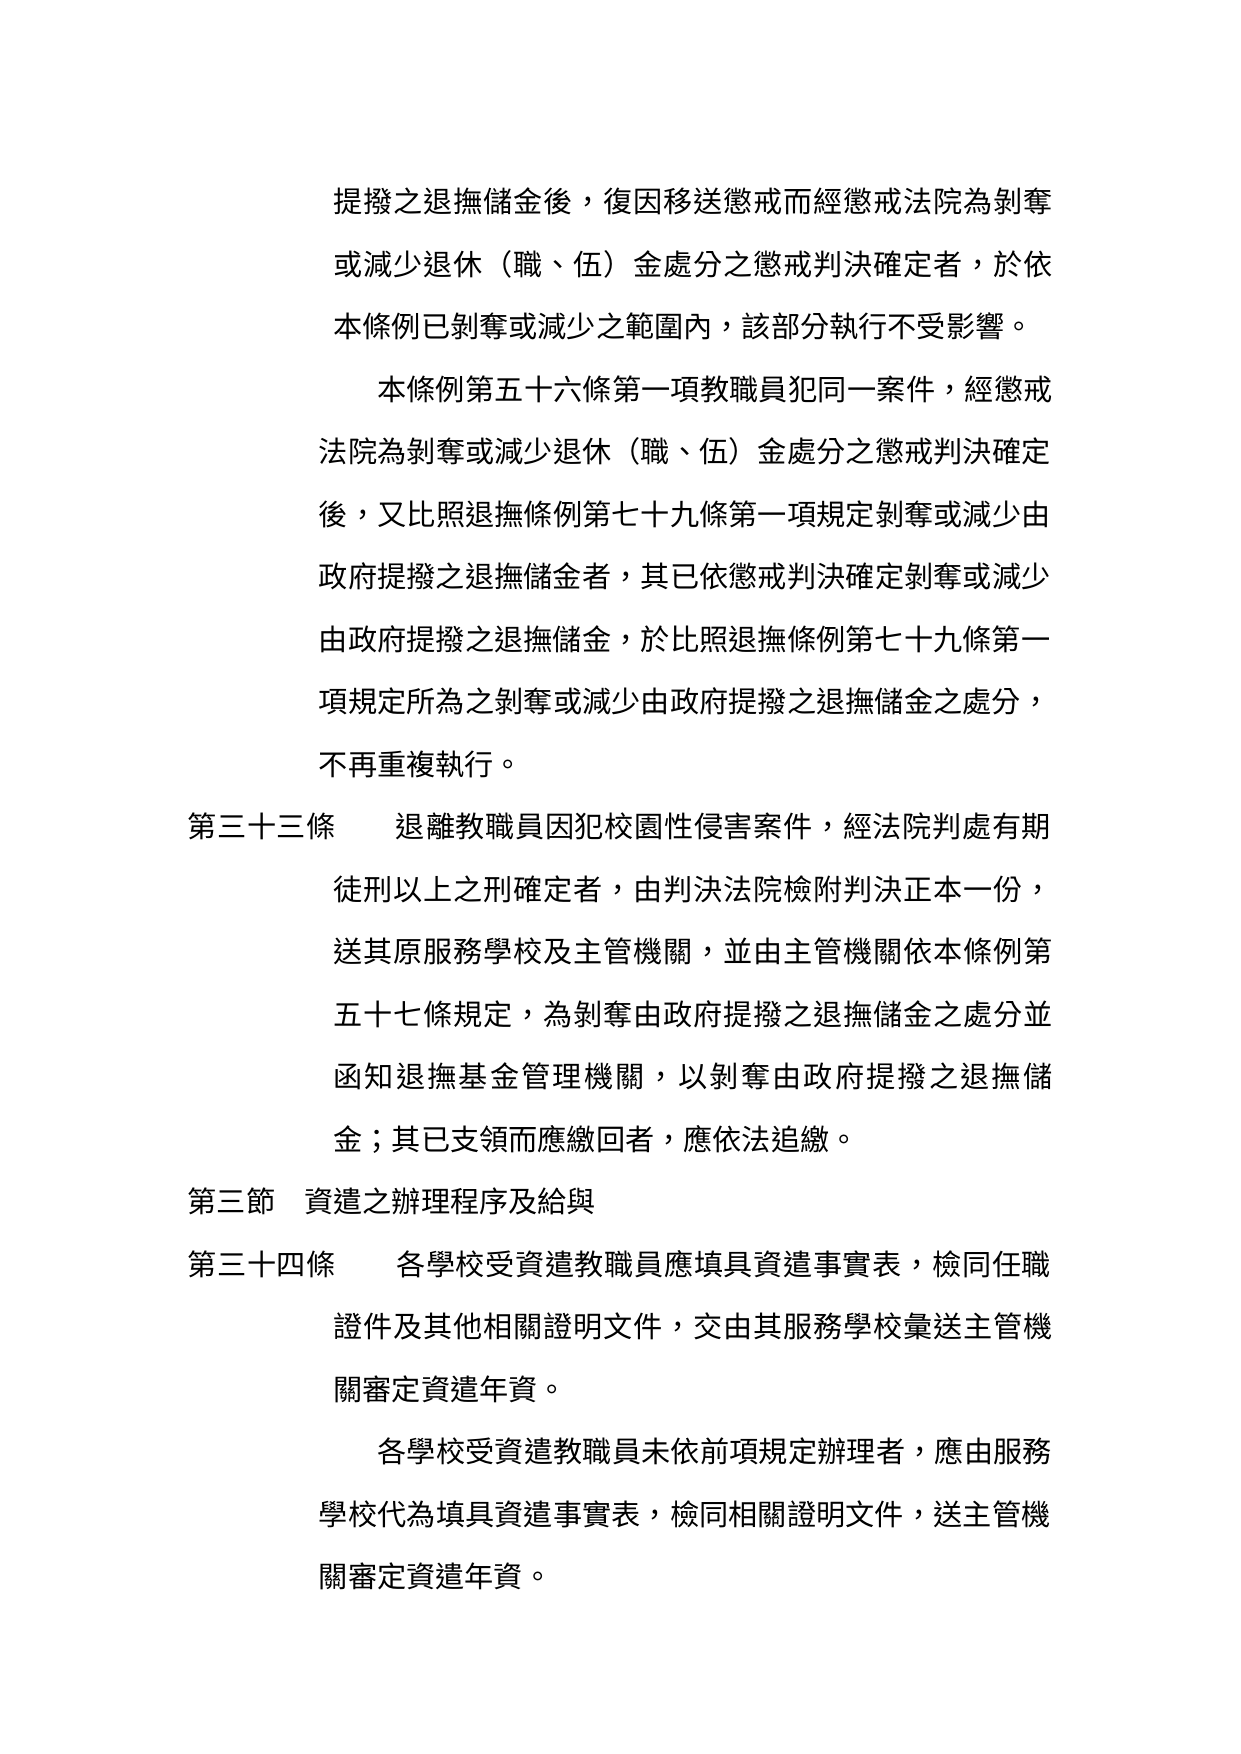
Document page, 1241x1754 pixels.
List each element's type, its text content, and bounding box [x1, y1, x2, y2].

text 本條例第五十六條第一項教職員犯同一案件，經懲戒法院為剝奪或減少退休（職、伍）金處分之懲戒判決確定後，又比照退撫條例第七十九條第一項規定剝奪或減少由政府提撥之退撫儲金者，其已依懲戒判決確定剝奪或減少由政府提撥之退撫儲金，於比照退撫條例第七十九條第一項規定所為之剝奪或減少由政府提撥之退撫儲金之處分，不再重複執行。 [319, 346, 1053, 783]
text 第三十三條 退離教職員因犯校園性侵害案件，經法院判處有期徒刑以上之刑確定者，由判決法院檢附判決正本一份，送其原服務學校及主管機關，並由主管機關依本條例第五十七條規定，為剝奪由政府提撥之退撫儲金之處分並函知退撫基金管理機關，以剝奪由政府提撥之退撫儲金；其已支領而應繳回者，應依法追繳。 [187, 783, 1053, 1158]
text 各學校受資遣教職員未依前項規定辦理者，應由服務學校代為填具資遣事實表，檢同相關證明文件，送主管機關審定資遣年資。 [319, 1408, 1053, 1596]
text 第三十四條 各學校受資遣教職員應填具資遣事實表，檢同任職證件及其他相關證明文件，交由其服務學校彙送主管機關審定資遣年資。 [187, 1221, 1053, 1408]
text 第三節 資遣之辦理程序及給與 [187, 1158, 1053, 1221]
text 提撥之退撫儲金後，復因移送懲戒而經懲戒法院為剝奪或減少退休（職、伍）金處分之懲戒判決確定者，於依本條例已剝奪或減少之範圍內，該部分執行不受影響。 [187, 158, 1053, 346]
